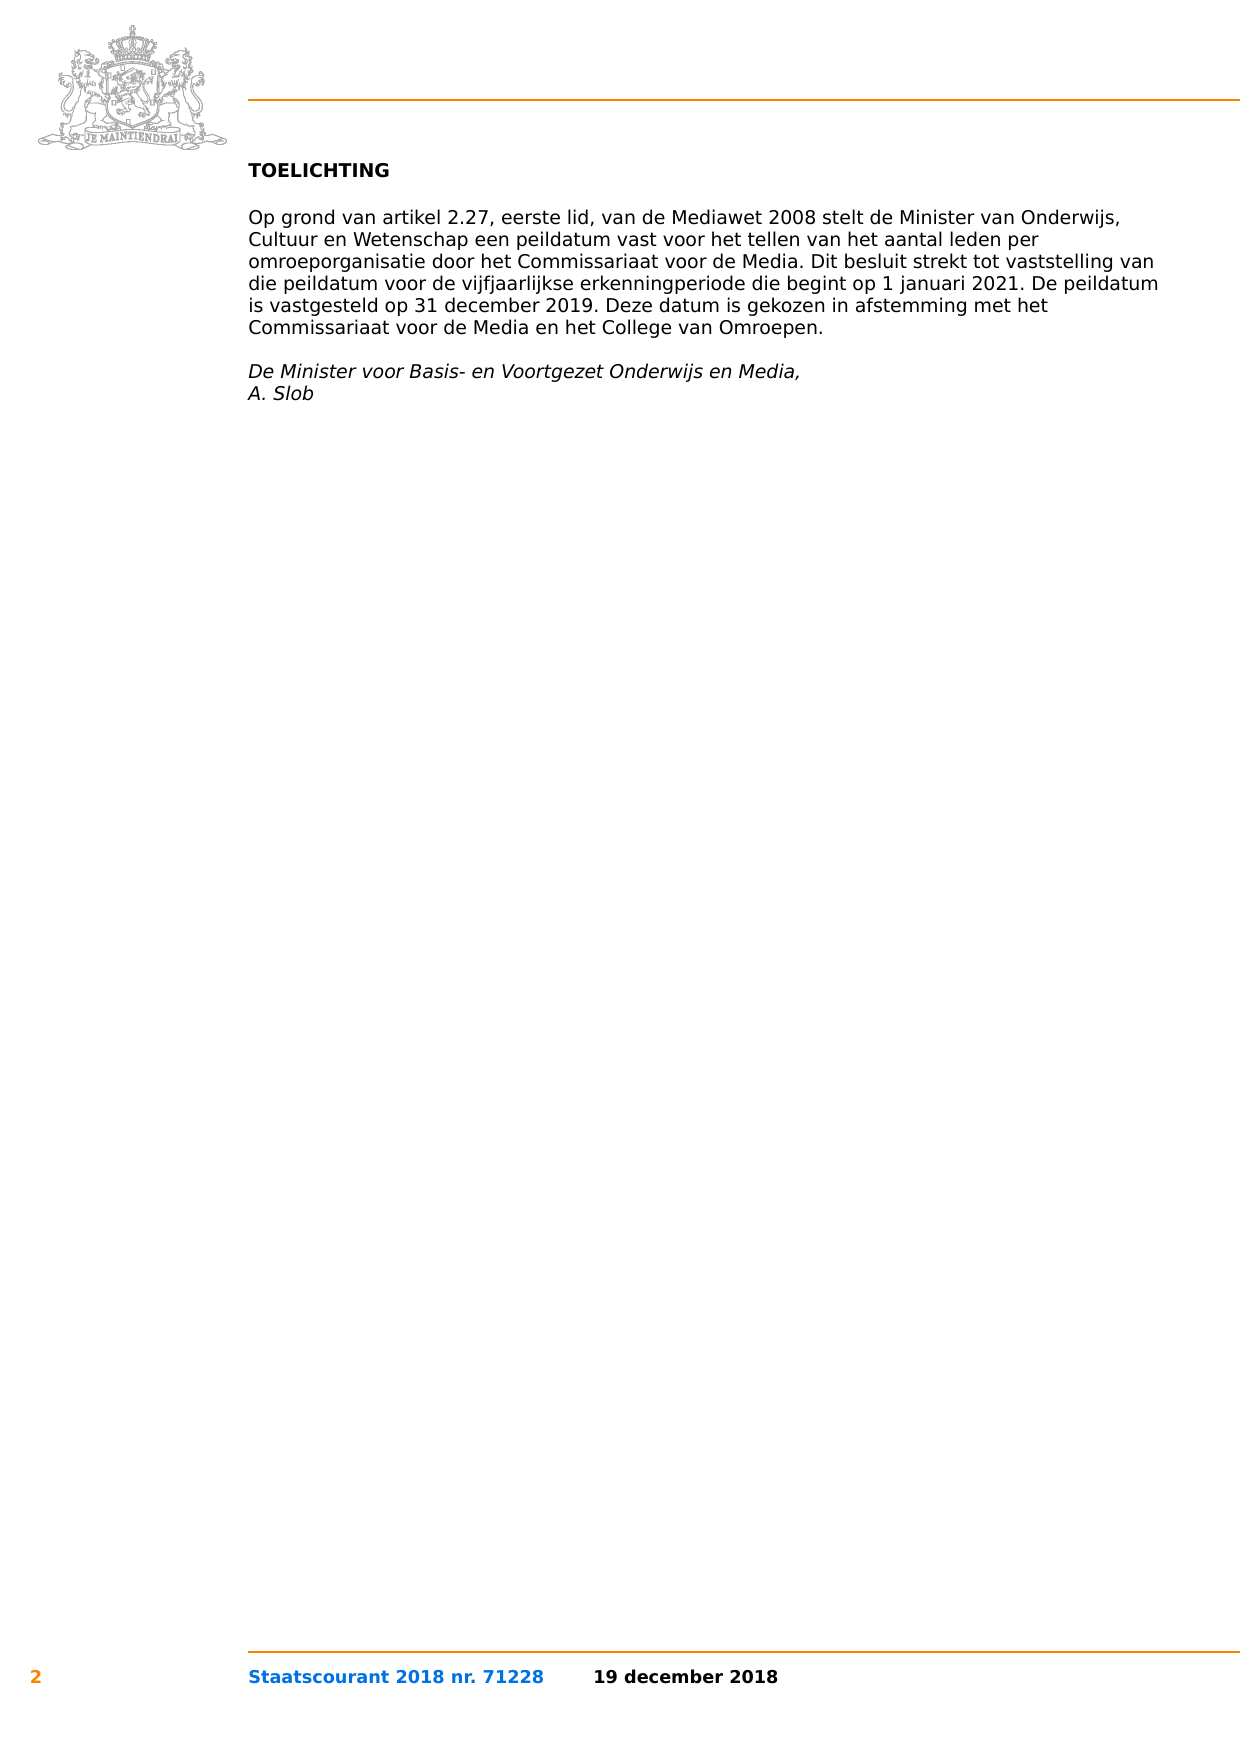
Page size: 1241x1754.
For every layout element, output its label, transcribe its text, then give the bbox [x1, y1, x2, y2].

picture [38, 25, 227, 150]
subtitle TOELICHTING [248, 160, 1163, 182]
text Op grond van artikel 2.27, eerste lid, van de Mediawet 2008 stelt de Minister van Onderwijs, Cultuur en Wetenschap een peildatum vast voor het tellen van het aantal leden per omroeporganisatie door het Commissariaat voor de Media. Dit besluit strekt tot vaststelling van die peildatum voor de vijfjaarlijkse erkenningperiode die begint op 1 januari 2021. De peildatum is vastgesteld op 31 december 2019. Deze datum is gekozen in afstemming met het Commissariaat voor de Media en het College van Omroepen. [248, 207, 1163, 339]
text De Minister voor Basis- en Voortgezet Onderwijs en Media, A. Slob [248, 361, 1163, 404]
